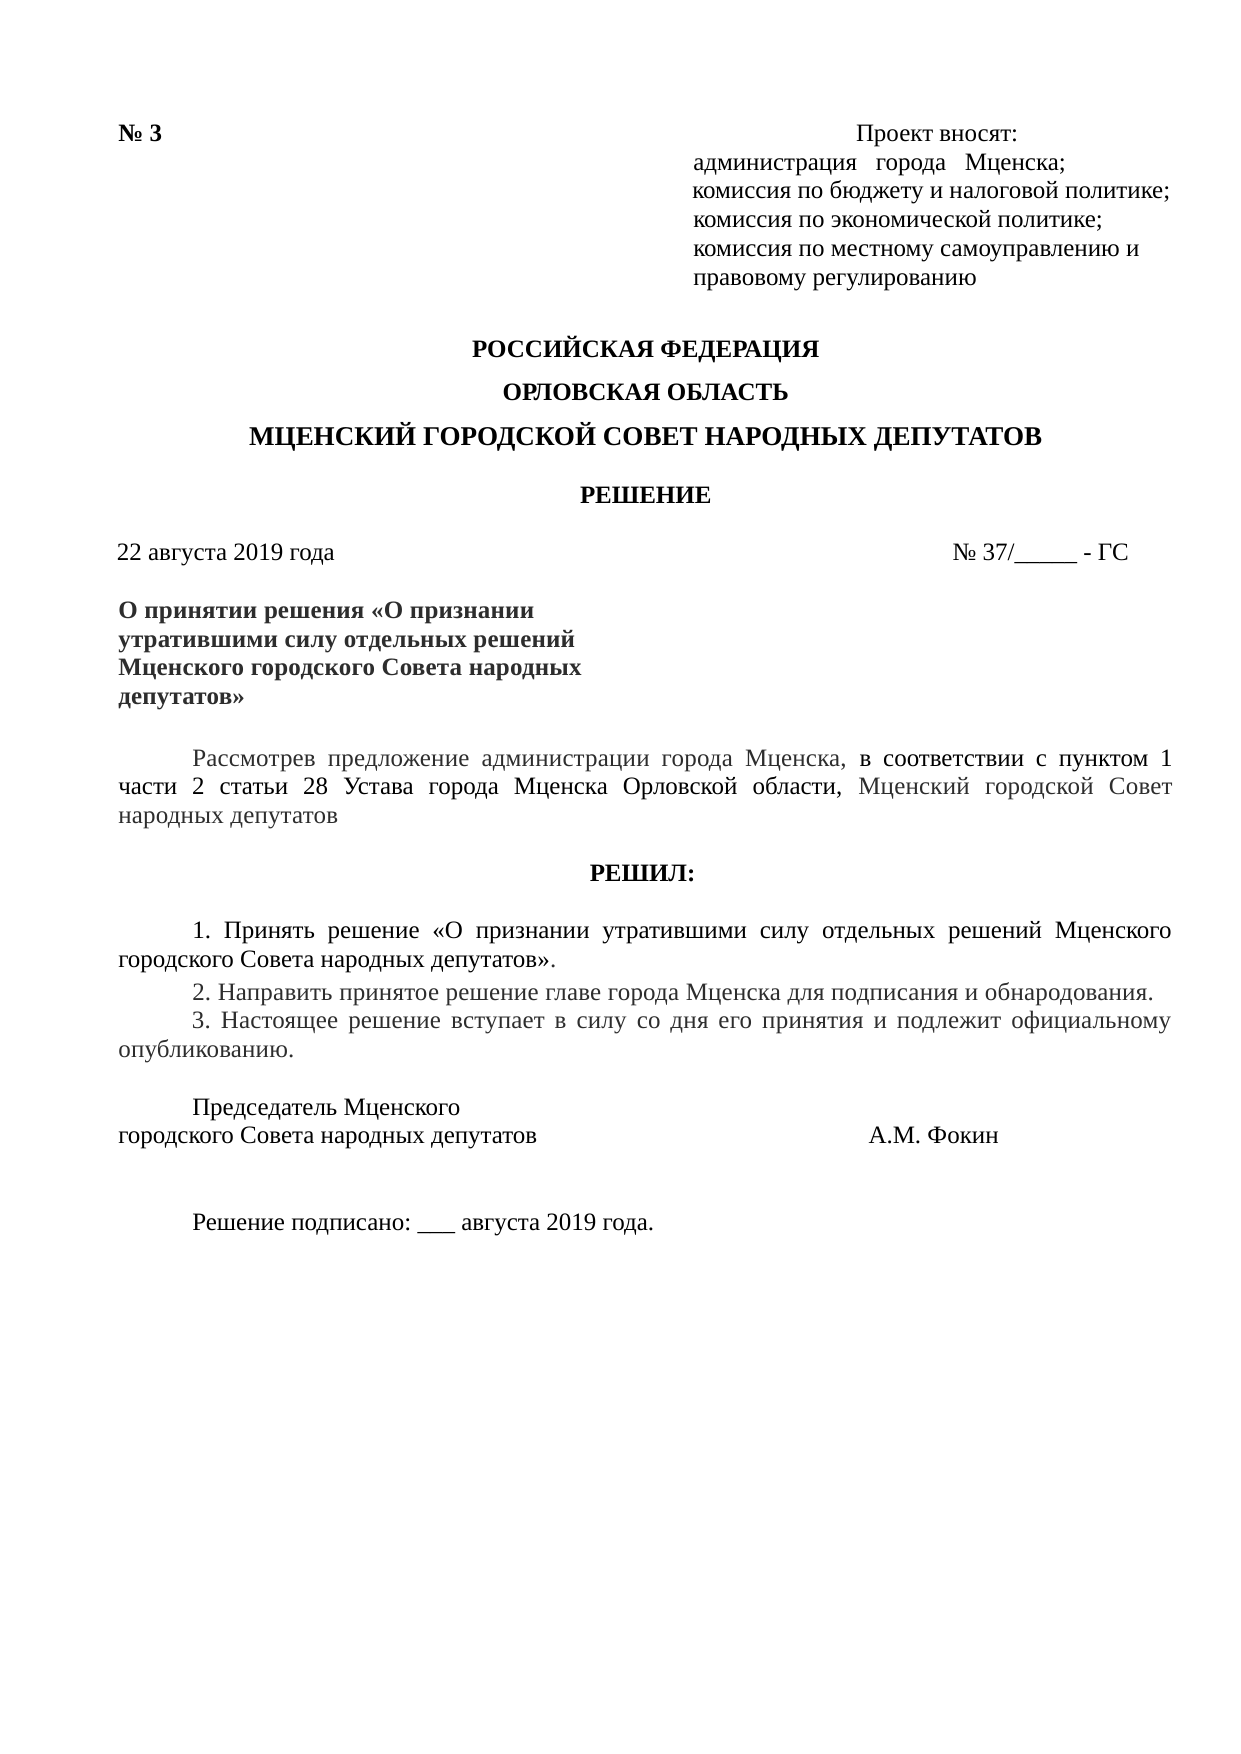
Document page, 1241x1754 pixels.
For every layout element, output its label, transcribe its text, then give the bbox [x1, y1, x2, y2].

text О принятии решения «О признании [118, 595, 1173, 624]
text Председатель Мценского [118, 1092, 1173, 1121]
text ОРЛОВСКАЯ ОБЛАСТЬ [118, 377, 1173, 406]
text 3. Настоящее решение вступает в силу со дня его принятия и подлежит официальному опубликованию. [118, 1006, 1173, 1063]
text Мценского городского Совета народных [118, 652, 1173, 681]
text утратившими силу отдельных решений [118, 624, 1173, 652]
text 2. Направить принятое решение главе города Мценска для подписания и обнародования. [118, 973, 1173, 1006]
text РЕШИЛ: [118, 858, 1173, 886]
text городского Совета народных депутатов А.М. Фокин [118, 1121, 1173, 1149]
text Рассмотрев предложение администрации города Мценска, в соответствии с пунктом 1 части 2 статьи 28 Устава города Мценска Орловской области, Мценский городской Совет народных депутатов [118, 743, 1173, 829]
text 22 августа 2019 года № 37/_____ - ГС [117, 537, 1173, 566]
text 1. Принять решение «О признании утратившими силу отдельных решений Мценского городского Совета народных депутатов». [118, 915, 1173, 973]
text № 3 Проект вносят: [118, 118, 1173, 147]
text комиссия по бюджету и налоговой политике; [118, 176, 1173, 204]
text РЕШЕНИЕ [118, 480, 1173, 509]
text комиссия по экономической политике; [118, 204, 1173, 233]
text РОССИЙСКАЯ ФЕДЕРАЦИЯ [118, 334, 1173, 362]
subtitle МЦЕНСКИЙ ГОРОДСКОЙ СОВЕТ НАРОДНЫХ ДЕПУТАТОВ [118, 420, 1173, 451]
text администрация города Мценска; [118, 147, 1173, 176]
text комиссия по местному самоуправлению и [118, 233, 1173, 262]
text Решение подписано: ___ августа 2019 года. [118, 1207, 1173, 1236]
text депутатов» [118, 681, 1173, 710]
text правовому регулированию [118, 262, 1173, 291]
